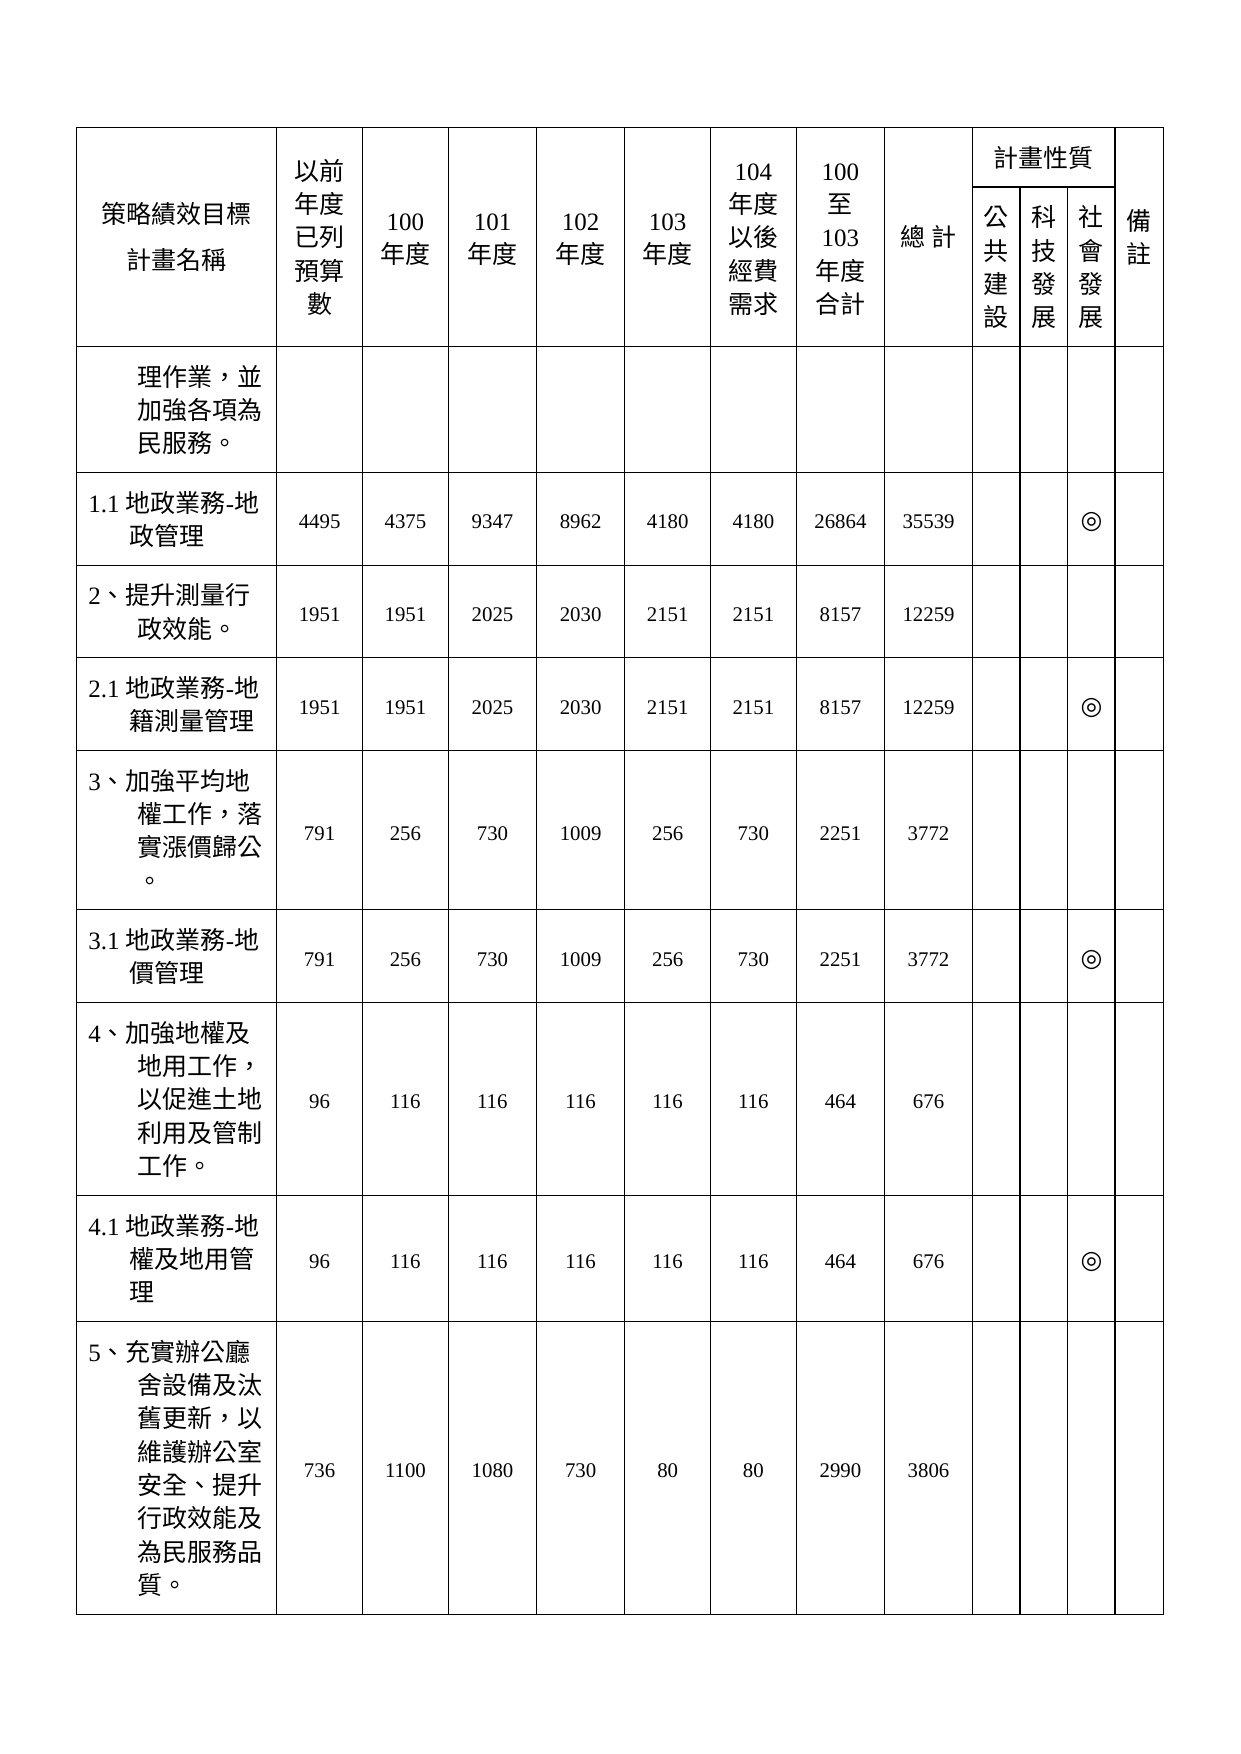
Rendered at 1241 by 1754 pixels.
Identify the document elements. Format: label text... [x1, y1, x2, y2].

table_cell [1021, 751, 1067, 909]
table_cell 4180 [625, 473, 710, 564]
table_header 101年度 [449, 128, 536, 346]
table_cell [1021, 1196, 1067, 1321]
table_cell [449, 347, 536, 472]
table_cell [1116, 347, 1163, 472]
table_cell 12259 [885, 658, 972, 750]
table_cell [973, 566, 1019, 657]
table_cell [973, 658, 1019, 750]
table_cell 676 [885, 1196, 972, 1321]
table_cell 1080 [449, 1322, 536, 1613]
table_cell 730 [449, 751, 536, 909]
table_cell 116 [537, 1196, 624, 1321]
table_cell [973, 910, 1019, 1002]
table_cell 2.1 地政業務-地籍測量管理 [77, 658, 276, 750]
table_cell [1116, 910, 1163, 1002]
table_cell 676 [885, 1003, 972, 1195]
table_cell [1116, 1196, 1163, 1321]
table_cell 4375 [363, 473, 448, 564]
table_cell 730 [711, 751, 796, 909]
table_cell 3.1 地政業務-地價管理 [77, 910, 276, 1002]
table_cell 116 [449, 1196, 536, 1321]
table_cell 9347 [449, 473, 536, 564]
table_cell 116 [711, 1003, 796, 1195]
table_cell 736 [277, 1322, 362, 1613]
table_cell [1116, 1003, 1163, 1195]
table_cell [1021, 566, 1067, 657]
table_cell 充實辦公廳舍設備及汰舊更新，以維護辦公室安全、提升行政效能及為民服務品質。 [77, 1322, 276, 1613]
table_cell 116 [537, 1003, 624, 1195]
table_cell [973, 751, 1019, 909]
table_cell 791 [277, 751, 362, 909]
table_cell 730 [449, 910, 536, 1002]
table_cell 2025 [449, 566, 536, 657]
table_cell [537, 347, 624, 472]
table_cell 2251 [797, 910, 884, 1002]
table_cell 1951 [277, 658, 362, 750]
table_cell 4180 [711, 473, 796, 564]
table_cell 提升測量行政效能。 [77, 566, 276, 657]
table_cell [1116, 751, 1163, 909]
table_cell [1068, 1003, 1114, 1195]
table_cell 96 [277, 1196, 362, 1321]
table_cell 791 [277, 910, 362, 1002]
table_cell 464 [797, 1003, 884, 1195]
table_cell 1009 [537, 751, 624, 909]
table_cell 2151 [711, 658, 796, 750]
table_cell 256 [625, 751, 710, 909]
table_cell ◎ [1068, 910, 1114, 1002]
table_cell 1951 [363, 658, 448, 750]
table_cell [885, 347, 972, 472]
table_cell 116 [625, 1196, 710, 1321]
table_cell 2251 [797, 751, 884, 909]
table_cell 社會發展 [1068, 188, 1114, 346]
table_cell 116 [449, 1003, 536, 1195]
table_cell 8962 [537, 473, 624, 564]
table_cell 8157 [797, 658, 884, 750]
table_cell [1068, 347, 1114, 472]
table_cell [1021, 658, 1067, 750]
table_cell 256 [363, 910, 448, 1002]
table_cell 2990 [797, 1322, 884, 1613]
table_cell [973, 1322, 1019, 1613]
table_cell 2151 [625, 658, 710, 750]
table_cell 12259 [885, 566, 972, 657]
table_cell ◎ [1068, 658, 1114, 750]
table_cell ◎ [1068, 473, 1114, 564]
table_cell [1116, 1322, 1163, 1613]
table_cell [363, 347, 448, 472]
table_cell [1068, 566, 1114, 657]
table_cell 2025 [449, 658, 536, 750]
table_cell [1021, 347, 1067, 472]
table_cell [1116, 566, 1163, 657]
table_cell 8157 [797, 566, 884, 657]
table_header 100年度 [363, 128, 448, 346]
table_cell 1951 [363, 566, 448, 657]
table_cell 3772 [885, 751, 972, 909]
table_cell 2030 [537, 658, 624, 750]
table_cell 730 [537, 1322, 624, 1613]
table_cell [973, 1003, 1019, 1195]
table_cell 4.1 地政業務-地權及地用管理 [77, 1196, 276, 1321]
table_cell 4495 [277, 473, 362, 564]
table_cell 1009 [537, 910, 624, 1002]
table_header 104年度以後經費需求 [711, 128, 796, 346]
table_cell 96 [277, 1003, 362, 1195]
table_cell 256 [363, 751, 448, 909]
table_cell 加強地權及地用工作，以促進土地利用及管制工作。 [77, 1003, 276, 1195]
table_cell 加強平均地權工作，落實漲價歸公。 [77, 751, 276, 909]
table_cell 2030 [537, 566, 624, 657]
table_cell [973, 1196, 1019, 1321]
table_cell [1116, 658, 1163, 750]
table_cell 256 [625, 910, 710, 1002]
table_header 103年度 [625, 128, 710, 346]
table_cell 80 [625, 1322, 710, 1613]
table_cell [277, 347, 362, 472]
table_cell [1068, 1322, 1114, 1613]
table_header 計畫性質 [973, 128, 1114, 186]
table_cell 公共建設 [973, 188, 1019, 346]
table_cell [1021, 473, 1067, 564]
table_cell 2151 [625, 566, 710, 657]
table_cell 1.1 地政業務-地政管理 [77, 473, 276, 564]
table_cell 3772 [885, 910, 972, 1002]
table_cell 科技發展 [1021, 188, 1067, 346]
table_cell [1021, 1322, 1067, 1613]
table_cell [1021, 1003, 1067, 1195]
table_cell 3806 [885, 1322, 972, 1613]
table_cell [797, 347, 884, 472]
table_cell [1021, 910, 1067, 1002]
table_cell 2151 [711, 566, 796, 657]
table_cell [1068, 751, 1114, 909]
table_cell [973, 347, 1019, 472]
table_cell 464 [797, 1196, 884, 1321]
table_cell 80 [711, 1322, 796, 1613]
table_cell 116 [625, 1003, 710, 1195]
table_header 備註 [1116, 128, 1163, 346]
table_cell [1116, 473, 1163, 564]
table_cell ◎ [1068, 1196, 1114, 1321]
table_header 100至103年度合計 [797, 128, 884, 346]
table_cell [711, 347, 796, 472]
table_cell 35539 [885, 473, 972, 564]
table_header 總 計 [885, 128, 972, 346]
table_cell [973, 473, 1019, 564]
table_cell 健全土地建物登記及管理作業，並加強各項為民服務。 [77, 347, 276, 472]
table_cell 1100 [363, 1322, 448, 1613]
table_header 以前年度已列預算數 [277, 128, 362, 346]
table_cell 116 [711, 1196, 796, 1321]
table_cell 730 [711, 910, 796, 1002]
table_cell 26864 [797, 473, 884, 564]
table_header 策略績效目標 計畫名稱 [77, 128, 276, 346]
table_cell 116 [363, 1003, 448, 1195]
table_cell 1951 [277, 566, 362, 657]
table_cell 116 [363, 1196, 448, 1321]
table_header 102年度 [537, 128, 624, 346]
table_cell [625, 347, 710, 472]
